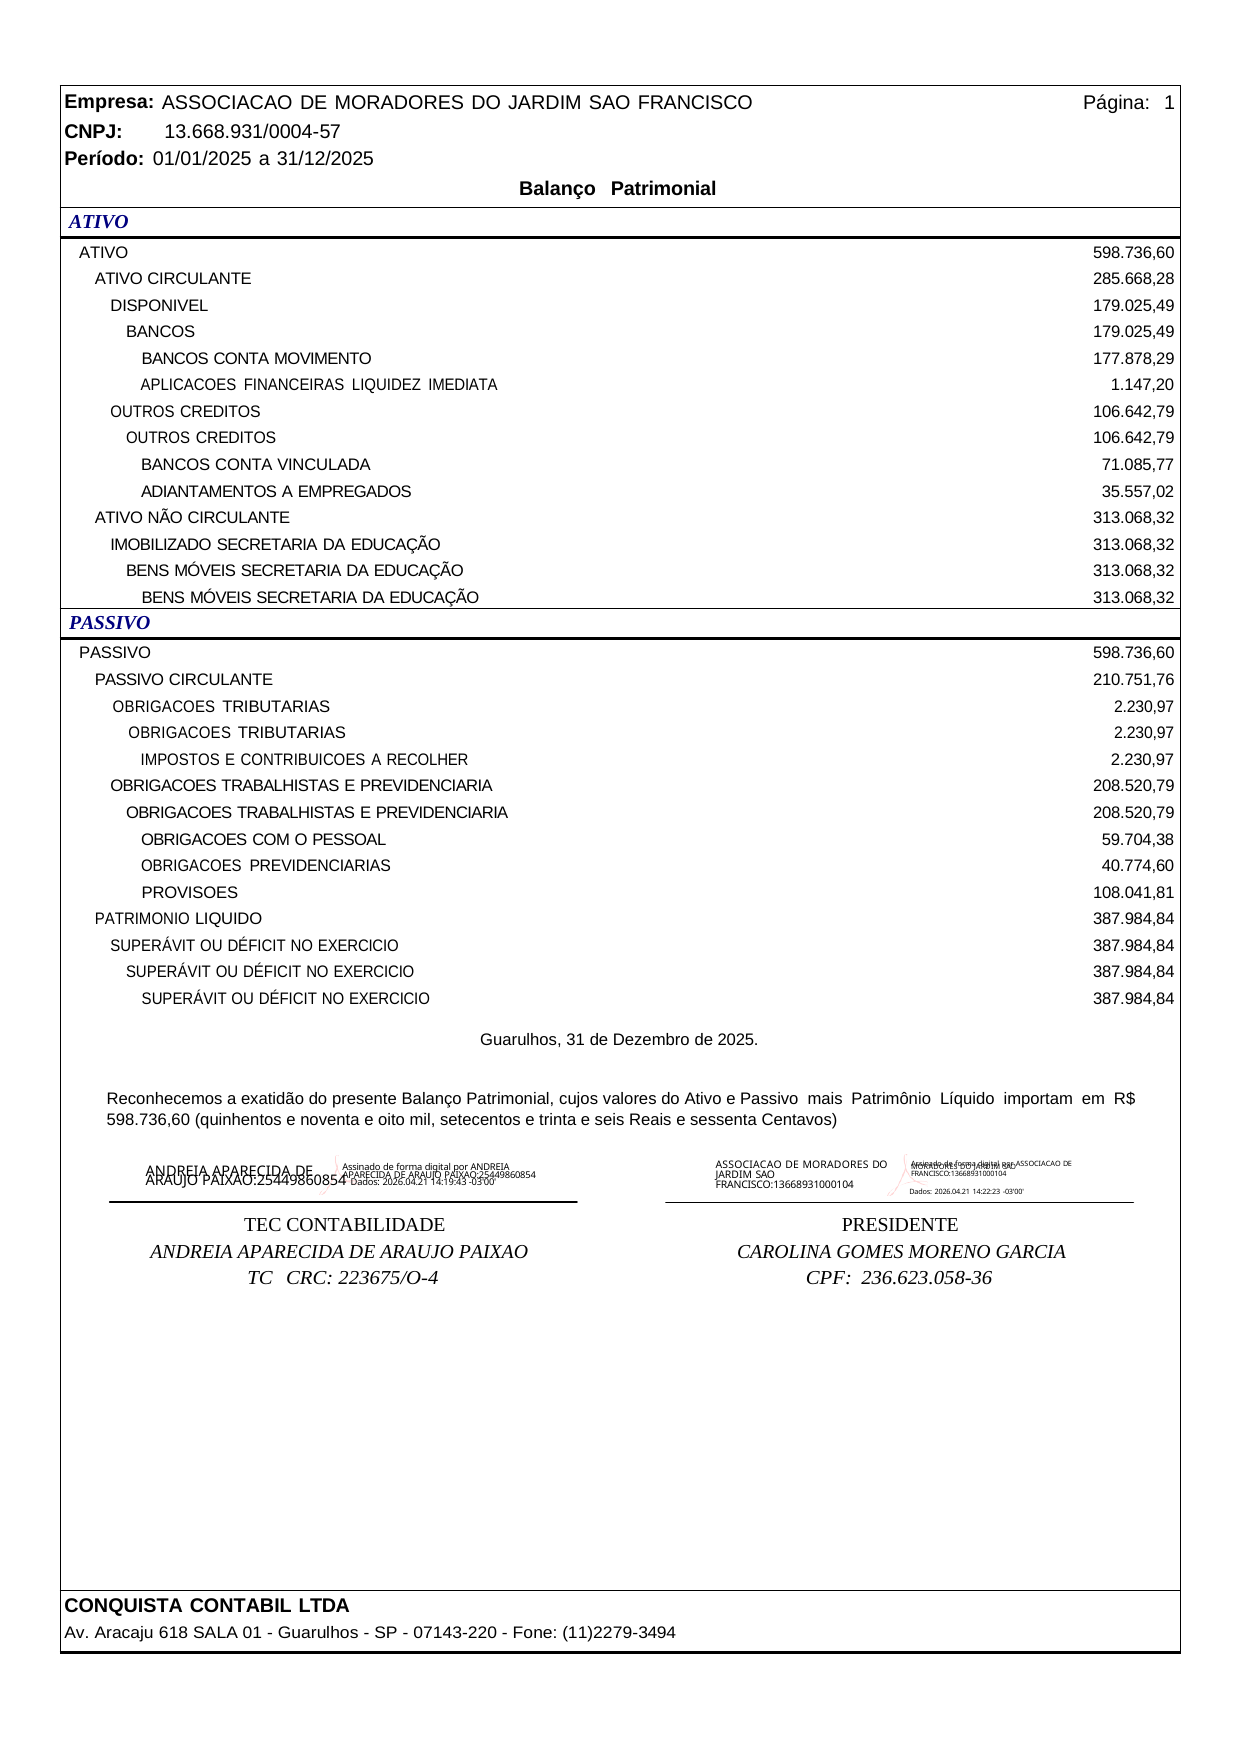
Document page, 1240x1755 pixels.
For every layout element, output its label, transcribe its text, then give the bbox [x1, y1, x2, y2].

table_cell CONQUISTA CONTABIL LTDA Av. Aracaju 618 SALA 01 - Guarulhos - SP - 07143-220 - Fone: (11)2279-3494 [61, 1591, 1180, 1651]
table_header Empresa: ASSOCIACAO DE MORADORES DO JARDIM SAO FRANCISCO Página: 1 CNPJ: 13.668.931/0004-57 Período: 01/01/2025 a 31/12/2025 Balanço Patrimonial [61, 86, 1180, 207]
table_cell PASSIVO 598.736,60 PASSIVO CIRCULANTE 210.751,76 OBRIGACOES TRIBUTARIAS 2.230,97 OBRIGACOES TRIBUTARIAS 2.230,97 IMPOSTOS E CONTRIBUICOES A RECOLHER 2.230,97 OBRIGACOES TRABALHISTAS E PREVIDENCIARIA 208.520,79 OBRIGACOES TRABALHISTAS E PREVIDENCIARIA 208.520,79 OBRIGACOES COM O PESSOAL 59.704,38 OBRIGACOES PREVIDENCIARIAS 40.774,60 PROVISOES 108.041,81 PATRIMONIO LIQUIDO 387.984,84 SUPERÁVIT OU DÉFICIT NO EXERCICIO 387.984,84 SUPERÁVIT OU DÉFICIT NO EXERCICIO 387.984,84 SUPERÁVIT OU DÉFICIT NO EXERCICIO 387.984,84 Guarulhos, 31 de Dezembro de 2025. Reconhecemos a exatidão do presente Balanço Patrimonial, cujos valores do Ativo e Passivo mais Patrimônio Líquido importam em R$ 598.736,60 (quinhentos e noventa e oito mil, setecentos e trinta e seis Reais e sessenta Centavos) ANDREIA APARECIDA DE Assinado de forma digital por ANDREIA ASSOCIACAO DE MORADORES DO Assinado de forma digital por ASSOCIACAO DE APARECIDA DE ARAUJO PAIXAO:25449860854 JARDIM SAO MORADORES DO JARDIM SAO ARAUJO PAIXAO:25449860854 Dados: 2026.04.21 14:19:43 -03'00' FRANCISCO:13668931000104 FRANCISCO:13668931000104 Dados: 2026.04.21 14:22:23 -03'00' TEC CONTABILIDADE PRESIDENTE ANDREIA APARECIDA DE ARAUJO PAIXAO CAROLINA GOMES MORENO GARCIA TC CRC: 223675/O-4 CPF: 236.623.058-36 [61, 640, 1180, 1590]
table_cell ATIVO [61, 208, 1180, 236]
table_cell ATIVO 598.736,60 ATIVO CIRCULANTE 285.668,28 DISPONIVEL 179.025,49 BANCOS 179.025,49 BANCOS CONTA MOVIMENTO 177.878,29 APLICACOES FINANCEIRAS LIQUIDEZ IMEDIATA 1.147,20 OUTROS CREDITOS 106.642,79 OUTROS CREDITOS 106.642,79 BANCOS CONTA VINCULADA 71.085,77 ADIANTAMENTOS A EMPREGADOS 35.557,02 ATIVO NÃO CIRCULANTE 313.068,32 IMOBILIZADO SECRETARIA DA EDUCAÇÃO 313.068,32 BENS MÓVEIS SECRETARIA DA EDUCAÇÃO 313.068,32 BENS MÓVEIS SECRETARIA DA EDUCAÇÃO 313.068,32 [61, 239, 1180, 608]
table_cell PASSIVO [61, 609, 1180, 637]
